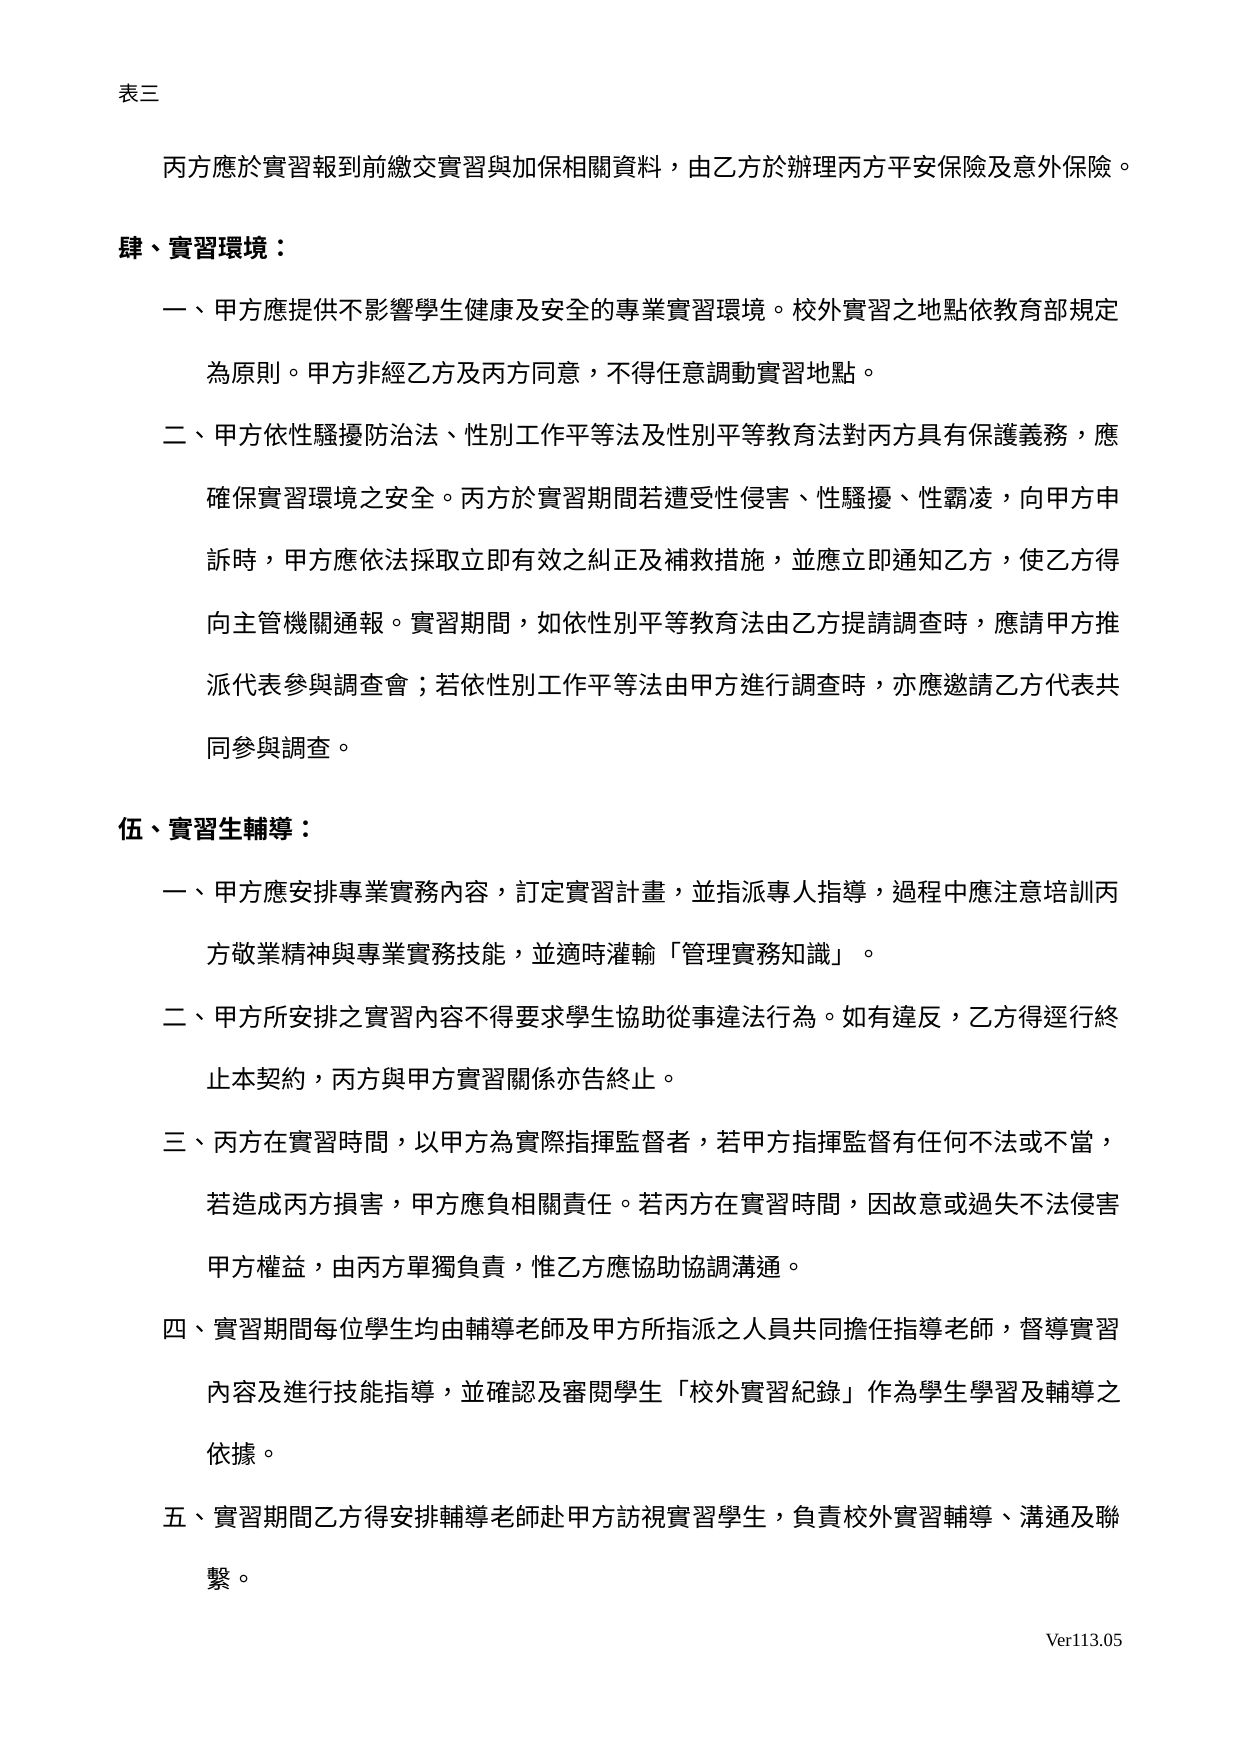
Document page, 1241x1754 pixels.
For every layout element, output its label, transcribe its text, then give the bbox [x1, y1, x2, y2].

text 四、實習期間每位學生均由輔導老師及甲方所指派之人員共同擔任指導老師，督導實習內容及進行技能指導，並確認及審閱學生「校外實習紀錄」作為學生學習及輔導之依據。 [162, 1286, 1122, 1473]
text 丙方應於實習報到前繳交實習與加保相關資料，由乙方於辦理丙方平安保險及意外保險。 [162, 123, 1122, 186]
text 二、甲方所安排之實習內容不得要求學生協助從事違法行為。如有違反，乙方得逕行終止本契約，丙方與甲方實習關係亦告終止。 [162, 973, 1122, 1098]
text 一、甲方應安排專業實務內容，訂定實習計畫，並指派專人指導，過程中應注意培訓丙方敬業精神與專業實務技能，並適時灌輸「管理實務知識」。 [162, 848, 1122, 973]
text 三、丙方在實習時間，以甲方為實際指揮監督者，若甲方指揮監督有任何不法或不當，若造成丙方損害，甲方應負相關責任。若丙方在實習時間，因故意或過失不法侵害甲方權益，由丙方單獨負責，惟乙方應協助協調溝通。 [162, 1098, 1122, 1286]
text 肆、實習環境： [118, 205, 1122, 267]
text 伍、實習生輔導： [118, 786, 1122, 848]
text 二、甲方依性騷擾防治法、性別工作平等法及性別平等教育法對丙方具有保護義務，應確保實習環境之安全。丙方於實習期間若遭受性侵害、性騷擾、性霸凌，向甲方申訴時，甲方應依法採取立即有效之糾正及補救措施，並應立即通知乙方，使乙方得向主管機關通報。實習期間，如依性別平等教育法由乙方提請調查時，應請甲方推派代表參與調查會；若依性別工作平等法由甲方進行調查時，亦應邀請乙方代表共同參與調查。 [162, 392, 1122, 767]
text 一、甲方應提供不影響學生健康及安全的專業實習環境。校外實習之地點依教育部規定為原則。甲方非經乙方及丙方同意，不得任意調動實習地點。 [162, 267, 1122, 392]
text 五、實習期間乙方得安排輔導老師赴甲方訪視實習學生，負責校外實習輔導、溝通及聯繫。 [162, 1473, 1122, 1598]
